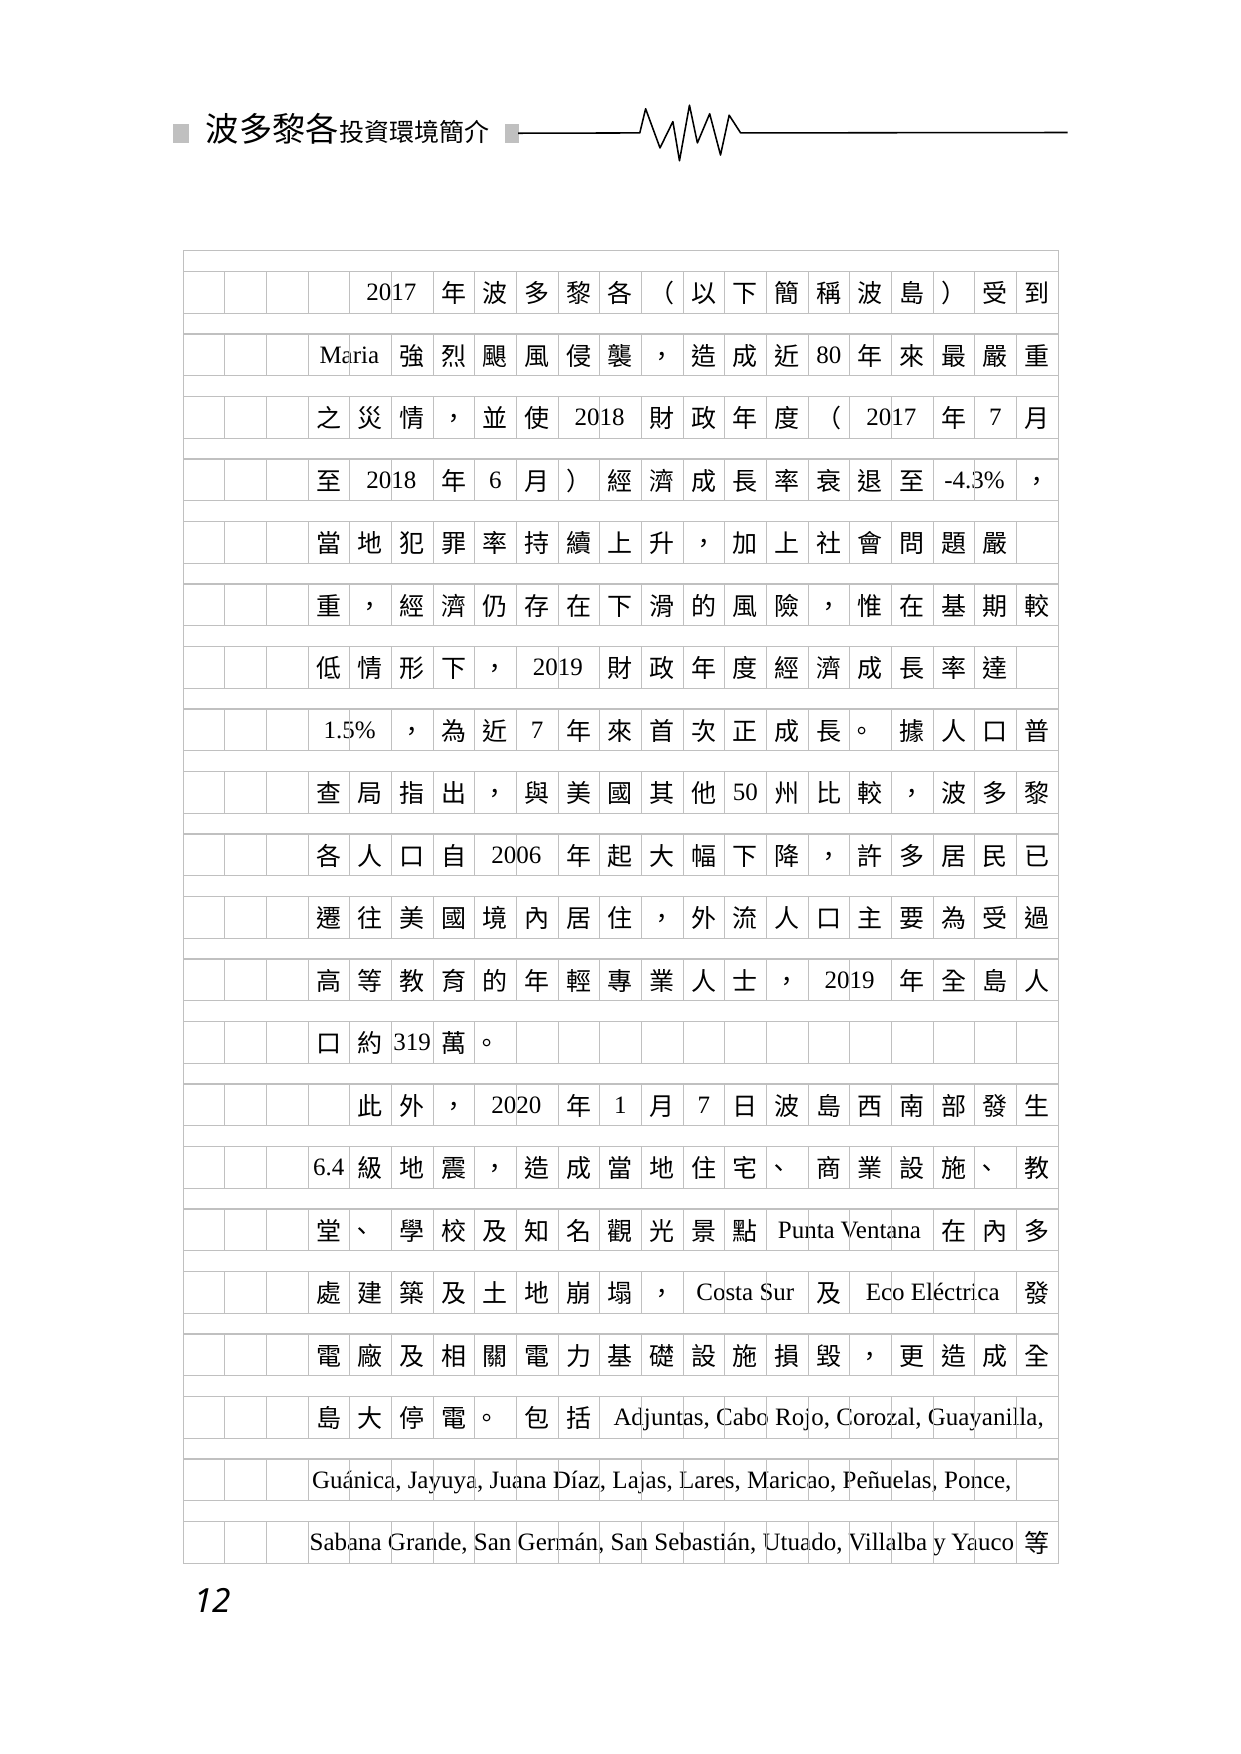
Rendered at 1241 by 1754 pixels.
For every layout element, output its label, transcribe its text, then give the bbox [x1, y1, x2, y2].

text 此外，2020年1月7日波島西南部發生6.4級地震，造成當地住宅、商業設施、教堂、學校及知名觀光景點Punta Ventana在內多處建築及土地崩塌，Costa Sur及Eco Eléctrica發電廠及相關電力基礎設施損毀，更造成全島大停電。包括Adjuntas, Cabo Rojo, Corozal, Guayanilla, Guánica, Jayuya, Juana Díaz, Lajas, Lares, Maricao, Peñuelas, Ponce, Sabana Grande, San Germán, San Sebastián, Utuado, Villalba y Yauco等城市進入緊急狀態，影響逾56萬居民。2017年瑪莉亞風災後迄今，波島好不容易略見曙光的經濟再次面臨重擊，國際信評機構Moody’s甚至預震災可能造成新一波的波島企業及居民的外移潮，影響未來數年島上經濟。 [281, 1251, 1058, 1271]
text 此外，2020年1月7日波島西南部發生6.4級地震，造成當地住宅、商業設施、教堂、學校及知名觀光景點Punta Ventana在內多處建築及土地崩塌，Costa Sur及Eco Eléctrica發電廠及相關電力基礎設施損毀，更造成全島大停電。包括Adjuntas, Cabo Rojo, Corozal, Guayanilla, Guánica, Jayuya, Juana Díaz, Lajas, Lares, Maricao, Peñuelas, Ponce, Sabana Grande, San Germán, San Sebastián, Utuado, Villalba y Yauco等城市進入緊急狀態，影響逾56萬居民。2017年瑪莉亞風災後迄今，波島好不容易略見曙光的經濟再次面臨重擊，國際信評機構Moody’s甚至預震災可能造成新一波的波島企業及居民的外移潮，影響未來數年島上經濟。 [281, 1126, 1058, 1146]
text 2017年波多黎各（以下簡稱波島）受到Maria強烈颶風侵襲，造成近80年來最嚴重之災情，並使2018財政年度（2017年7月至2018年6月）經濟成長率衰退至-4.3%，當地犯罪率持續上升，加上社會問題嚴重，經濟仍存在下滑的風險，惟在基期較低情形下，2019財政年度經濟成長率達1.5%，為近7年來首次正成長。據人口普查局指出，與美國其他50州比較，波多黎各人口自2006年起大幅下降，許多居民已遷往美國境內居住，外流人口主要為受過高等教育的年輕專業人士，2019年全島人口約319萬。 [281, 439, 1058, 458]
text 此外，2020年1月7日波島西南部發生6.4級地震，造成當地住宅、商業設施、教堂、學校及知名觀光景點Punta Ventana在內多處建築及土地崩塌，Costa Sur及Eco Eléctrica發電廠及相關電力基礎設施損毀，更造成全島大停電。包括Adjuntas, Cabo Rojo, Corozal, Guayanilla, Guánica, Jayuya, Juana Díaz, Lajas, Lares, Maricao, Peñuelas, Ponce, Sabana Grande, San Germán, San Sebastián, Utuado, Villalba y Yauco等城市進入緊急狀態，影響逾56萬居民。2017年瑪莉亞風災後迄今，波島好不容易略見曙光的經濟再次面臨重擊，國際信評機構Moody’s甚至預震災可能造成新一波的波島企業及居民的外移潮，影響未來數年島上經濟。 [281, 1376, 1058, 1396]
text 2017年波多黎各（以下簡稱波島）受到Maria強烈颶風侵襲，造成近80年來最嚴重之災情，並使2018財政年度（2017年7月至2018年6月）經濟成長率衰退至-4.3%，當地犯罪率持續上升，加上社會問題嚴重，經濟仍存在下滑的風險，惟在基期較低情形下，2019財政年度經濟成長率達1.5%，為近7年來首次正成長。據人口普查局指出，與美國其他50州比較，波多黎各人口自2006年起大幅下降，許多居民已遷往美國境內居住，外流人口主要為受過高等教育的年輕專業人士，2019年全島人口約319萬。 [281, 876, 1058, 896]
text 此外，2020年1月7日波島西南部發生6.4級地震，造成當地住宅、商業設施、教堂、學校及知名觀光景點Punta Ventana在內多處建築及土地崩塌，Costa Sur及Eco Eléctrica發電廠及相關電力基礎設施損毀，更造成全島大停電。包括Adjuntas, Cabo Rojo, Corozal, Guayanilla, Guánica, Jayuya, Juana Díaz, Lajas, Lares, Maricao, Peñuelas, Ponce, Sabana Grande, San Germán, San Sebastián, Utuado, Villalba y Yauco等城市進入緊急狀態，影響逾56萬居民。2017年瑪莉亞風災後迄今，波島好不容易略見曙光的經濟再次面臨重擊，國際信評機構Moody’s甚至預震災可能造成新一波的波島企業及居民的外移潮，影響未來數年島上經濟。 [281, 1501, 1058, 1521]
text 2017年波多黎各（以下簡稱波島）受到Maria強烈颶風侵襲，造成近80年來最嚴重之災情，並使2018財政年度（2017年7月至2018年6月）經濟成長率衰退至-4.3%，當地犯罪率持續上升，加上社會問題嚴重，經濟仍存在下滑的風險，惟在基期較低情形下，2019財政年度經濟成長率達1.5%，為近7年來首次正成長。據人口普查局指出，與美國其他50州比較，波多黎各人口自2006年起大幅下降，許多居民已遷往美國境內居住，外流人口主要為受過高等教育的年輕專業人士，2019年全島人口約319萬。 [281, 626, 1058, 646]
text 此外，2020年1月7日波島西南部發生6.4級地震，造成當地住宅、商業設施、教堂、學校及知名觀光景點Punta Ventana在內多處建築及土地崩塌，Costa Sur及Eco Eléctrica發電廠及相關電力基礎設施損毀，更造成全島大停電。包括Adjuntas, Cabo Rojo, Corozal, Guayanilla, Guánica, Jayuya, Juana Díaz, Lajas, Lares, Maricao, Peñuelas, Ponce, Sabana Grande, San Germán, San Sebastián, Utuado, Villalba y Yauco等城市進入緊急狀態，影響逾56萬居民。2017年瑪莉亞風災後迄今，波島好不容易略見曙光的經濟再次面臨重擊，國際信評機構Moody’s甚至預震災可能造成新一波的波島企業及居民的外移潮，影響未來數年島上經濟。 [281, 1064, 1058, 1083]
text 2017年波多黎各（以下簡稱波島）受到Maria強烈颶風侵襲，造成近80年來最嚴重之災情，並使2018財政年度（2017年7月至2018年6月）經濟成長率衰退至-4.3%，當地犯罪率持續上升，加上社會問題嚴重，經濟仍存在下滑的風險，惟在基期較低情形下，2019財政年度經濟成長率達1.5%，為近7年來首次正成長。據人口普查局指出，與美國其他50州比較，波多黎各人口自2006年起大幅下降，許多居民已遷往美國境內居住，外流人口主要為受過高等教育的年輕專業人士，2019年全島人口約319萬。 [281, 1001, 1058, 1021]
text 2017年波多黎各（以下簡稱波島）受到Maria強烈颶風侵襲，造成近80年來最嚴重之災情，並使2018財政年度（2017年7月至2018年6月）經濟成長率衰退至-4.3%，當地犯罪率持續上升，加上社會問題嚴重，經濟仍存在下滑的風險，惟在基期較低情形下，2019財政年度經濟成長率達1.5%，為近7年來首次正成長。據人口普查局指出，與美國其他50州比較，波多黎各人口自2006年起大幅下降，許多居民已遷往美國境內居住，外流人口主要為受過高等教育的年輕專業人士，2019年全島人口約319萬。 [281, 376, 1058, 396]
text 2017年波多黎各（以下簡稱波島）受到Maria強烈颶風侵襲，造成近80年來最嚴重之災情，並使2018財政年度（2017年7月至2018年6月）經濟成長率衰退至-4.3%，當地犯罪率持續上升，加上社會問題嚴重，經濟仍存在下滑的風險，惟在基期較低情形下，2019財政年度經濟成長率達1.5%，為近7年來首次正成長。據人口普查局指出，與美國其他50州比較，波多黎各人口自2006年起大幅下降，許多居民已遷往美國境內居住，外流人口主要為受過高等教育的年輕專業人士，2019年全島人口約319萬。 [281, 314, 1058, 333]
text 此外，2020年1月7日波島西南部發生6.4級地震，造成當地住宅、商業設施、教堂、學校及知名觀光景點Punta Ventana在內多處建築及土地崩塌，Costa Sur及Eco Eléctrica發電廠及相關電力基礎設施損毀，更造成全島大停電。包括Adjuntas, Cabo Rojo, Corozal, Guayanilla, Guánica, Jayuya, Juana Díaz, Lajas, Lares, Maricao, Peñuelas, Ponce, Sabana Grande, San Germán, San Sebastián, Utuado, Villalba y Yauco等城市進入緊急狀態，影響逾56萬居民。2017年瑪莉亞風災後迄今，波島好不容易略見曙光的經濟再次面臨重擊，國際信評機構Moody’s甚至預震災可能造成新一波的波島企業及居民的外移潮，影響未來數年島上經濟。 [281, 1189, 1058, 1208]
text 2017年波多黎各（以下簡稱波島）受到Maria強烈颶風侵襲，造成近80年來最嚴重之災情，並使2018財政年度（2017年7月至2018年6月）經濟成長率衰退至-4.3%，當地犯罪率持續上升，加上社會問題嚴重，經濟仍存在下滑的風險，惟在基期較低情形下，2019財政年度經濟成長率達1.5%，為近7年來首次正成長。據人口普查局指出，與美國其他50州比較，波多黎各人口自2006年起大幅下降，許多居民已遷往美國境內居住，外流人口主要為受過高等教育的年輕專業人士，2019年全島人口約319萬。 [281, 501, 1058, 521]
text 2017年波多黎各（以下簡稱波島）受到Maria強烈颶風侵襲，造成近80年來最嚴重之災情，並使2018財政年度（2017年7月至2018年6月）經濟成長率衰退至-4.3%，當地犯罪率持續上升，加上社會問題嚴重，經濟仍存在下滑的風險，惟在基期較低情形下，2019財政年度經濟成長率達1.5%，為近7年來首次正成長。據人口普查局指出，與美國其他50州比較，波多黎各人口自2006年起大幅下降，許多居民已遷往美國境內居住，外流人口主要為受過高等教育的年輕專業人士，2019年全島人口約319萬。 [281, 751, 1058, 771]
text 2017年波多黎各（以下簡稱波島）受到Maria強烈颶風侵襲，造成近80年來最嚴重之災情，並使2018財政年度（2017年7月至2018年6月）經濟成長率衰退至-4.3%，當地犯罪率持續上升，加上社會問題嚴重，經濟仍存在下滑的風險，惟在基期較低情形下，2019財政年度經濟成長率達1.5%，為近7年來首次正成長。據人口普查局指出，與美國其他50州比較，波多黎各人口自2006年起大幅下降，許多居民已遷往美國境內居住，外流人口主要為受過高等教育的年輕專業人士，2019年全島人口約319萬。 [281, 814, 1058, 833]
text 2017年波多黎各（以下簡稱波島）受到Maria強烈颶風侵襲，造成近80年來最嚴重之災情，並使2018財政年度（2017年7月至2018年6月）經濟成長率衰退至-4.3%，當地犯罪率持續上升，加上社會問題嚴重，經濟仍存在下滑的風險，惟在基期較低情形下，2019財政年度經濟成長率達1.5%，為近7年來首次正成長。據人口普查局指出，與美國其他50州比較，波多黎各人口自2006年起大幅下降，許多居民已遷往美國境內居住，外流人口主要為受過高等教育的年輕專業人士，2019年全島人口約319萬。 [281, 251, 1058, 271]
text 2017年波多黎各（以下簡稱波島）受到Maria強烈颶風侵襲，造成近80年來最嚴重之災情，並使2018財政年度（2017年7月至2018年6月）經濟成長率衰退至-4.3%，當地犯罪率持續上升，加上社會問題嚴重，經濟仍存在下滑的風險，惟在基期較低情形下，2019財政年度經濟成長率達1.5%，為近7年來首次正成長。據人口普查局指出，與美國其他50州比較，波多黎各人口自2006年起大幅下降，許多居民已遷往美國境內居住，外流人口主要為受過高等教育的年輕專業人士，2019年全島人口約319萬。 [281, 689, 1058, 708]
text 2017年波多黎各（以下簡稱波島）受到Maria強烈颶風侵襲，造成近80年來最嚴重之災情，並使2018財政年度（2017年7月至2018年6月）經濟成長率衰退至-4.3%，當地犯罪率持續上升，加上社會問題嚴重，經濟仍存在下滑的風險，惟在基期較低情形下，2019財政年度經濟成長率達1.5%，為近7年來首次正成長。據人口普查局指出，與美國其他50州比較，波多黎各人口自2006年起大幅下降，許多居民已遷往美國境內居住，外流人口主要為受過高等教育的年輕專業人士，2019年全島人口約319萬。 [281, 939, 1058, 958]
text 此外，2020年1月7日波島西南部發生6.4級地震，造成當地住宅、商業設施、教堂、學校及知名觀光景點Punta Ventana在內多處建築及土地崩塌，Costa Sur及Eco Eléctrica發電廠及相關電力基礎設施損毀，更造成全島大停電。包括Adjuntas, Cabo Rojo, Corozal, Guayanilla, Guánica, Jayuya, Juana Díaz, Lajas, Lares, Maricao, Peñuelas, Ponce, Sabana Grande, San Germán, San Sebastián, Utuado, Villalba y Yauco等城市進入緊急狀態，影響逾56萬居民。2017年瑪莉亞風災後迄今，波島好不容易略見曙光的經濟再次面臨重擊，國際信評機構Moody’s甚至預震災可能造成新一波的波島企業及居民的外移潮，影響未來數年島上經濟。 [281, 1314, 1058, 1333]
text 2017年波多黎各（以下簡稱波島）受到Maria強烈颶風侵襲，造成近80年來最嚴重之災情，並使2018財政年度（2017年7月至2018年6月）經濟成長率衰退至-4.3%，當地犯罪率持續上升，加上社會問題嚴重，經濟仍存在下滑的風險，惟在基期較低情形下，2019財政年度經濟成長率達1.5%，為近7年來首次正成長。據人口普查局指出，與美國其他50州比較，波多黎各人口自2006年起大幅下降，許多居民已遷往美國境內居住，外流人口主要為受過高等教育的年輕專業人士，2019年全島人口約319萬。 [281, 564, 1058, 583]
text 此外，2020年1月7日波島西南部發生6.4級地震，造成當地住宅、商業設施、教堂、學校及知名觀光景點Punta Ventana在內多處建築及土地崩塌，Costa Sur及Eco Eléctrica發電廠及相關電力基礎設施損毀，更造成全島大停電。包括Adjuntas, Cabo Rojo, Corozal, Guayanilla, Guánica, Jayuya, Juana Díaz, Lajas, Lares, Maricao, Peñuelas, Ponce, Sabana Grande, San Germán, San Sebastián, Utuado, Villalba y Yauco等城市進入緊急狀態，影響逾56萬居民。2017年瑪莉亞風災後迄今，波島好不容易略見曙光的經濟再次面臨重擊，國際信評機構Moody’s甚至預震災可能造成新一波的波島企業及居民的外移潮，影響未來數年島上經濟。 [281, 1439, 1058, 1458]
